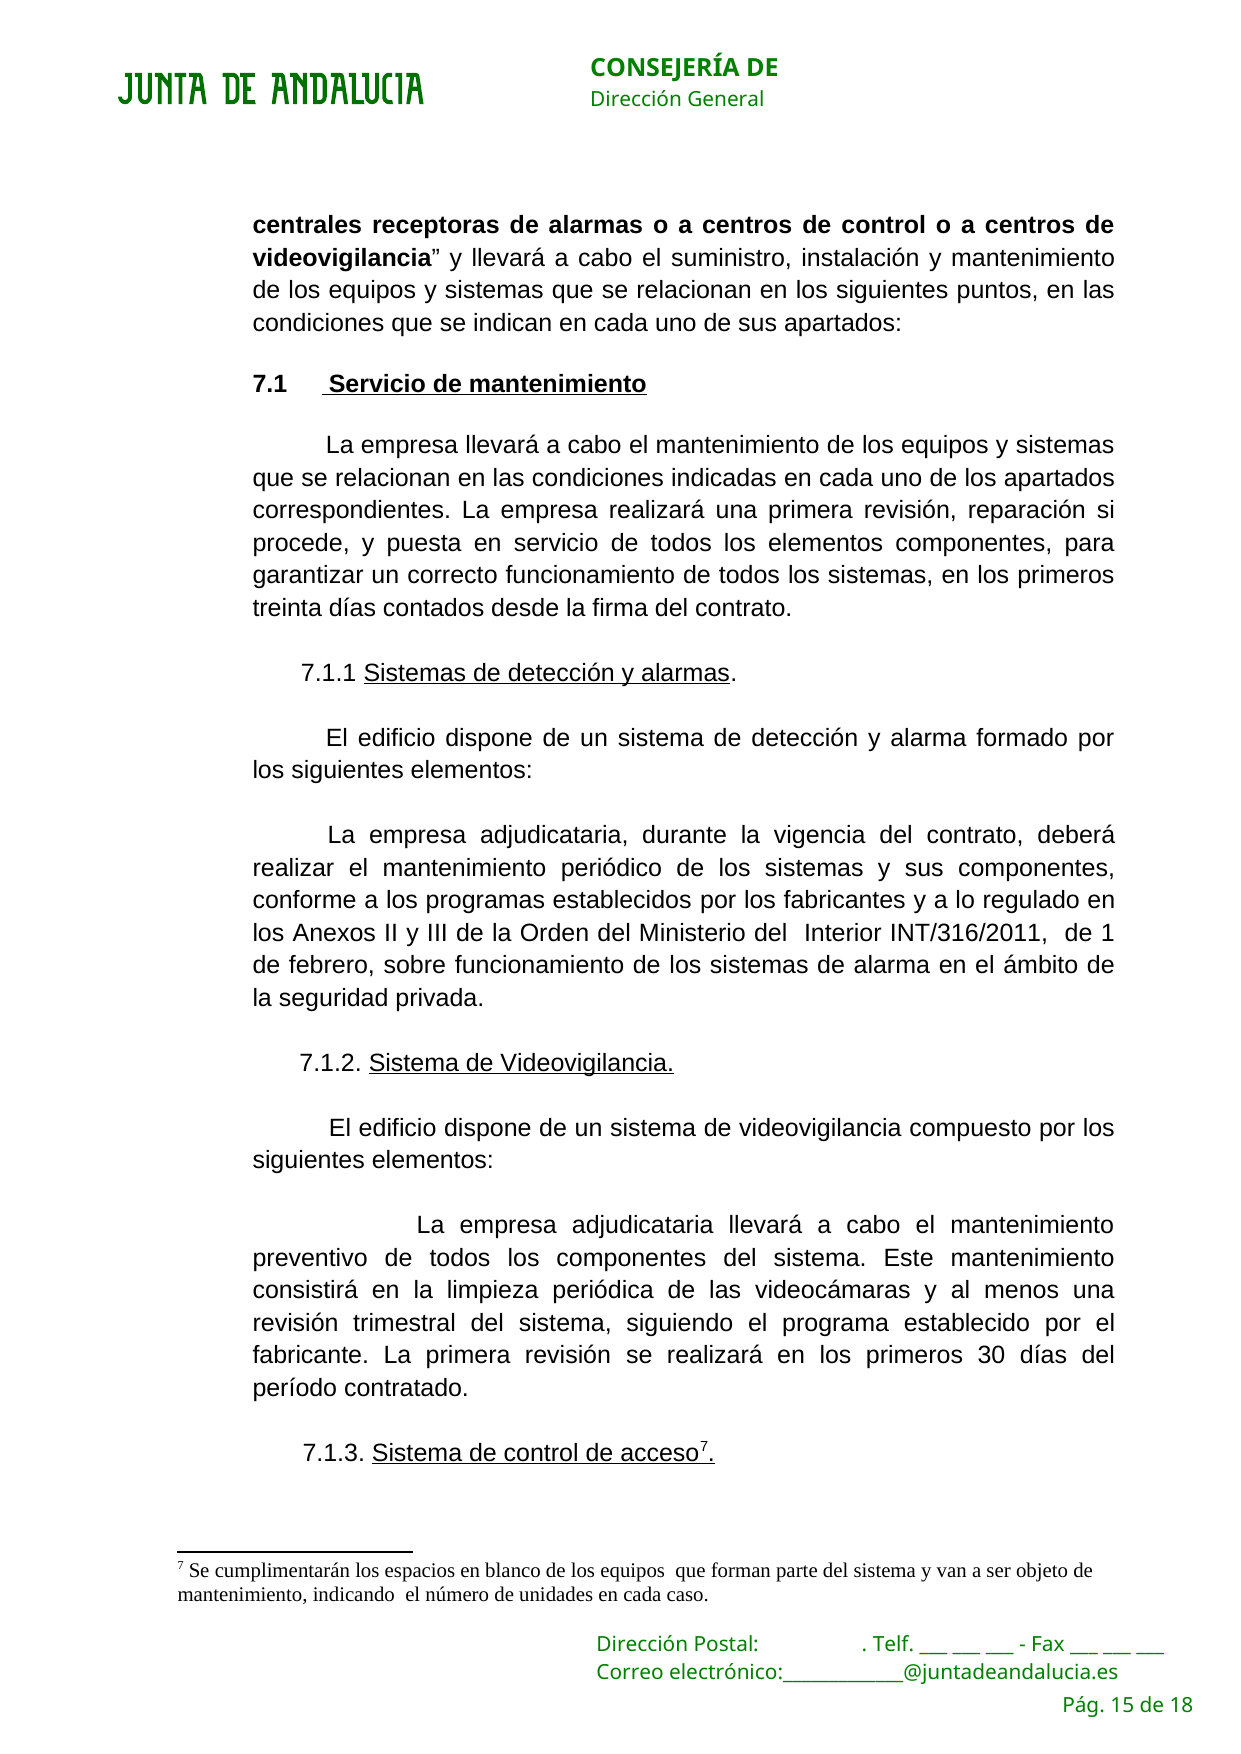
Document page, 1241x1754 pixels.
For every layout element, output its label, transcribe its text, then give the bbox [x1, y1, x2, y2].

text La empresa llevará a cabo el mantenimiento de los equipos y sistemas que se relacionan en las condiciones indicadas en cada uno de los apartados correspondientes. La empresa realizará una primera revisión, reparación si procede, y puesta en servicio de todos los elementos componentes, para garantizar un correcto funcionamiento de todos los sistemas, en los primeros treinta días contados desde la firma del contrato. [252, 427, 1116, 622]
text centrales receptoras de alarmas o a centros de control o a centros de videovigilancia” y llevará a cabo el suministro, instalación y mantenimiento de los equipos y sistemas que se relacionan en los siguientes puntos, en las condiciones que se indican en cada uno de sus apartados: [252, 207, 1116, 337]
text 7.1.3. Sistema de control de acceso. [249, 1434, 1116, 1467]
text La empresa adjudicataria llevará a cabo el mantenimiento preventivo de todos los componentes del sistema. Este mantenimiento consistirá en la limpieza periódica de las videocámaras y al menos una revisión trimestral del sistema, siguiendo el programa establecido por el fabricante. La primera revisión se realizará en los primeros 30 días del período contratado. [252, 1207, 1116, 1402]
text El edificio dispone de un sistema de videovigilancia compuesto por los siguientes elementos: [252, 1109, 1116, 1174]
text 7.1.2. Sistema de Videovigilancia. [252, 1044, 1116, 1077]
text 7.1.1 Sistemas de detección y alarmas. [301, 654, 1116, 687]
text 7.1 Servicio de mantenimiento [252, 366, 1116, 398]
text Se cumplimentarán los espacios en blanco de los equipos que forman parte del sistema y van a ser objeto de mantenimiento, indicando el número de unidades en cada caso. [177, 1558, 1116, 1606]
text El edificio dispone de un sistema de detección y alarma formado por los siguientes elementos: [252, 719, 1116, 784]
text La empresa adjudicataria, durante la vigencia del contrato, deberá realizar el mantenimiento periódico de los sistemas y sus componentes, conforme a los programas establecidos por los fabricantes y a lo regulado en los Anexos II y III de la Orden del Ministerio del Interior INT/316/2011, de 1 de febrero, sobre funcionamiento de los sistemas de alarma en el ámbito de la seguridad privada. [252, 817, 1116, 1012]
